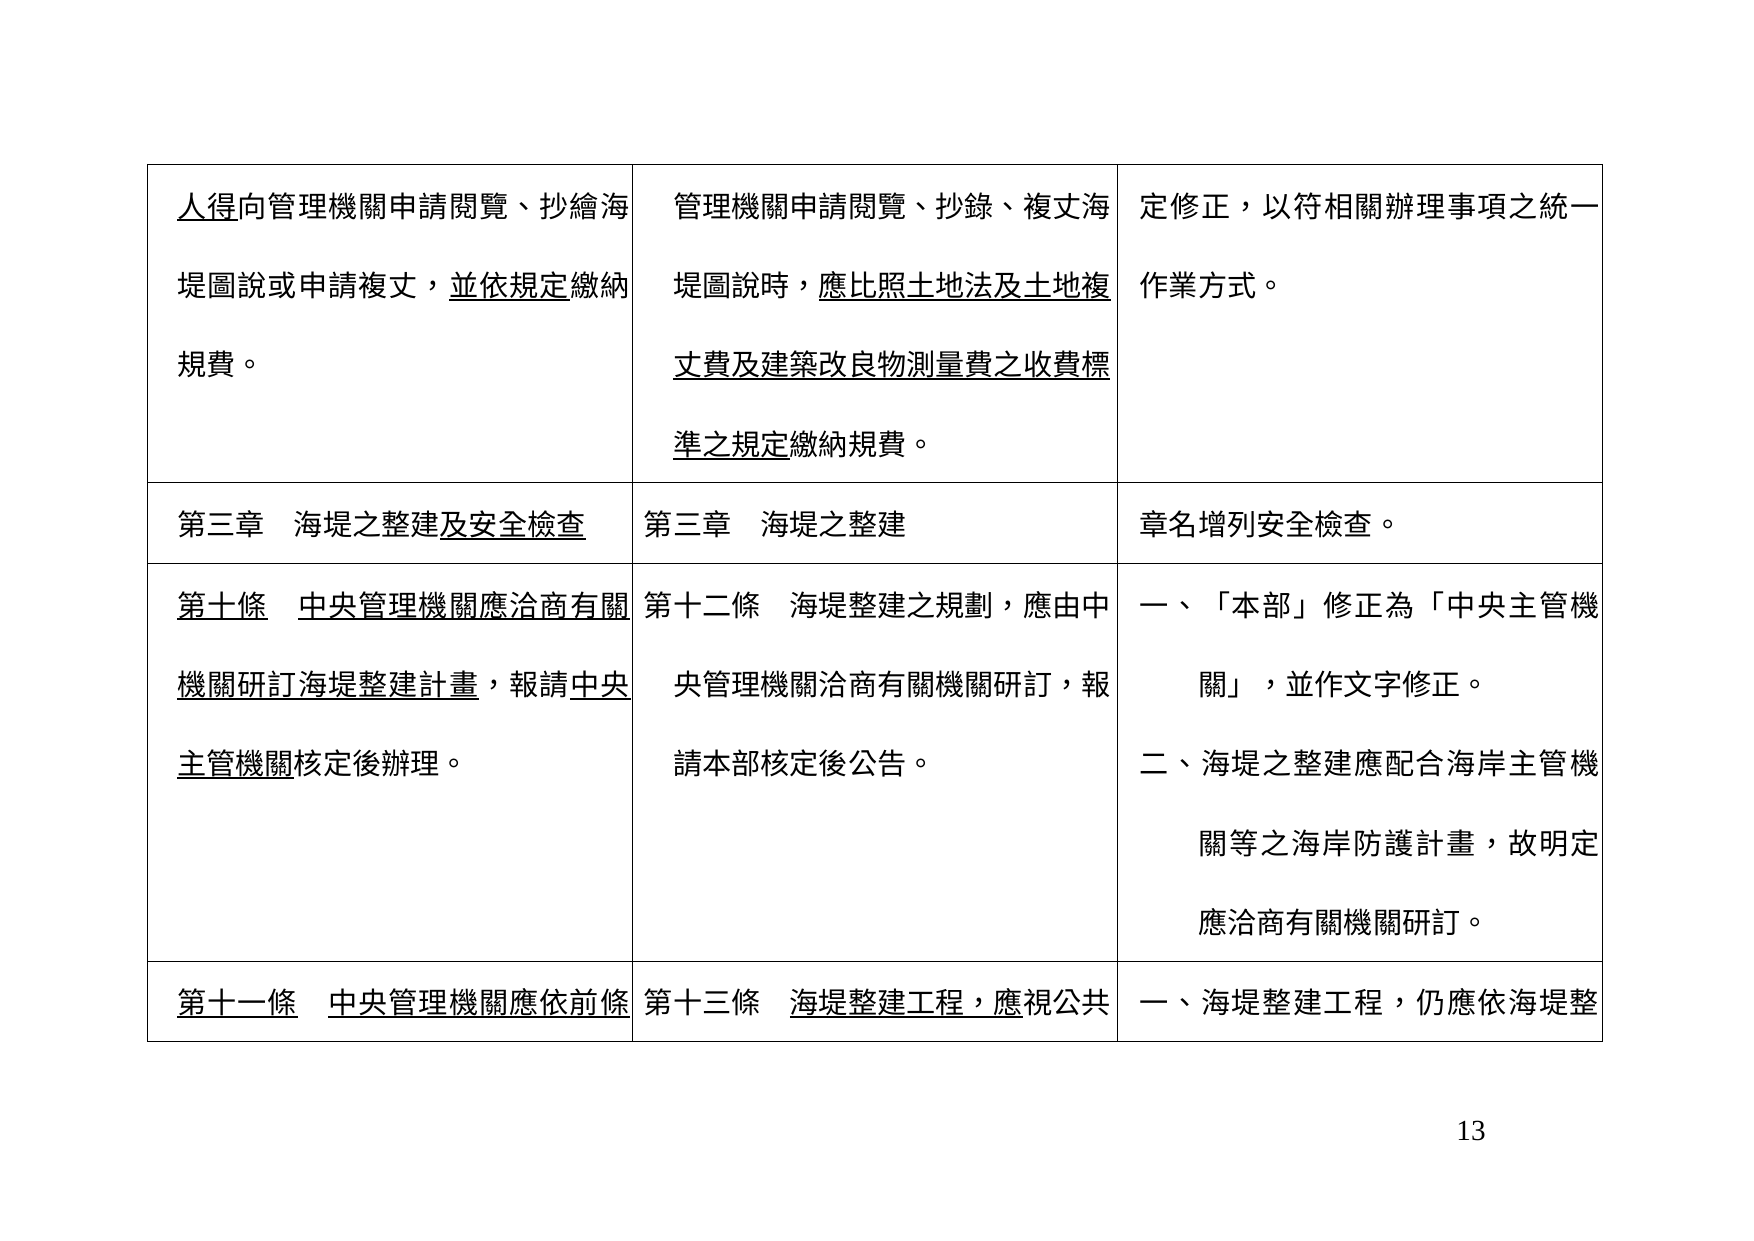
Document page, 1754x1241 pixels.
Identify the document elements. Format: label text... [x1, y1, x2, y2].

table_cell 第三章 海堤之整建 [633, 483, 1117, 563]
table_cell 人得向管理機關申請閱覽、抄繪海堤圖說或申請複丈，並依規定繳納規費。 [148, 165, 632, 482]
table_cell 第十一條 中央管理機關應依前條 [148, 962, 632, 1041]
table_cell 一、海堤整建工程，仍應依海堤整 [1118, 962, 1602, 1041]
table_cell 第十條 中央管理機關應洽商有關機關研訂海堤整建計畫，報請中央主管機關核定後辦理。 [148, 564, 632, 961]
table_cell 一、「本部」修正為「中央主管機關」，並作文字修正。 二、海堤之整建應配合海岸主管機關等之海岸防護計畫，故明定應洽商有關機關研訂。 [1118, 564, 1602, 961]
table_cell 第十二條 海堤整建之規劃，應由中 央管理機關洽商有關機關研訂，報 請本部核定後公告。 [633, 564, 1117, 961]
table_cell 定修正，以符相關辦理事項之統一作業方式。 [1118, 165, 1602, 482]
table_cell 管理機關申請閱覽、抄錄、複丈海 堤圖說時，應比照土地法及土地複 丈費及建築改良物測量費之收費標 準之規定繳納規費。 [633, 165, 1117, 482]
table_cell 章名增列安全檢查。 [1118, 483, 1602, 563]
table_cell 第三章 海堤之整建及安全檢查 [148, 483, 632, 563]
table_cell 第十三條 海堤整建工程，應視公共 [633, 962, 1117, 1041]
